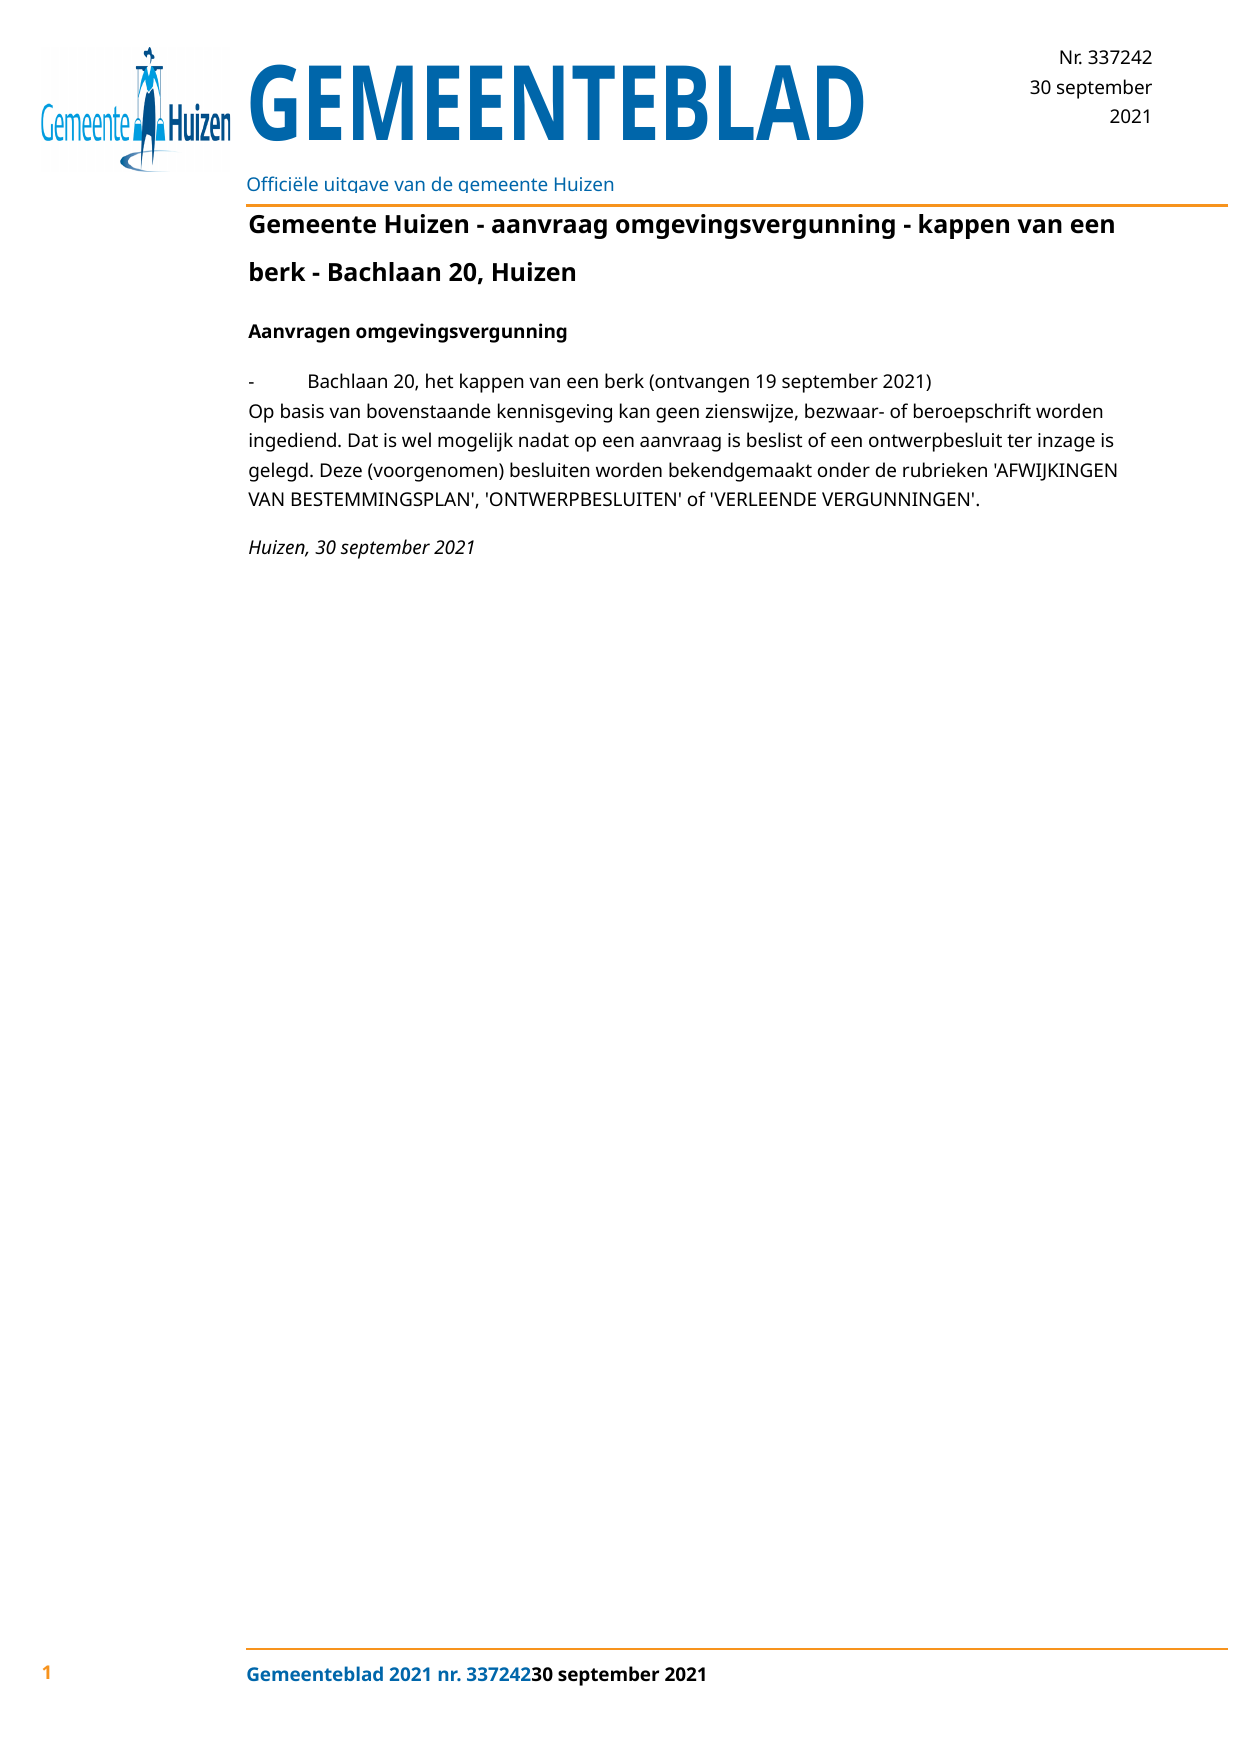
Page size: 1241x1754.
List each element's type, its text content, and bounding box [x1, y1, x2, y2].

text Op basis van bovenstaande kennisgeving kan geen zienswijze, bezwaar- of beroepschrift worden ingediend. Dat is wel mogelijk nadat op een aanvraag is beslist of een ontwerpbesluit ter inzage is gelegd. Deze (voorgenomen) besluiten worden bekendgemaakt onder de rubrieken 'AFWIJKINGEN VAN BESTEMMINGSPLAN', 'ONTWERPBESLUITEN' of 'VERLEENDE VERGUNNINGEN'. [248, 398, 1152, 512]
text Gemeente Huizen - aanvraag omgevingsvergunning - kappen van een berk - Bachlaan 20, Huizen [248, 207, 1152, 288]
list Bachlaan 20, het kappen van een berk (ontvangen 19 september 2021) [248, 368, 1152, 394]
text Aanvragen omgevingsvergunning [248, 318, 1152, 344]
picture [41, 47, 231, 172]
text Huizen, 30 september 2021 [248, 534, 1152, 560]
